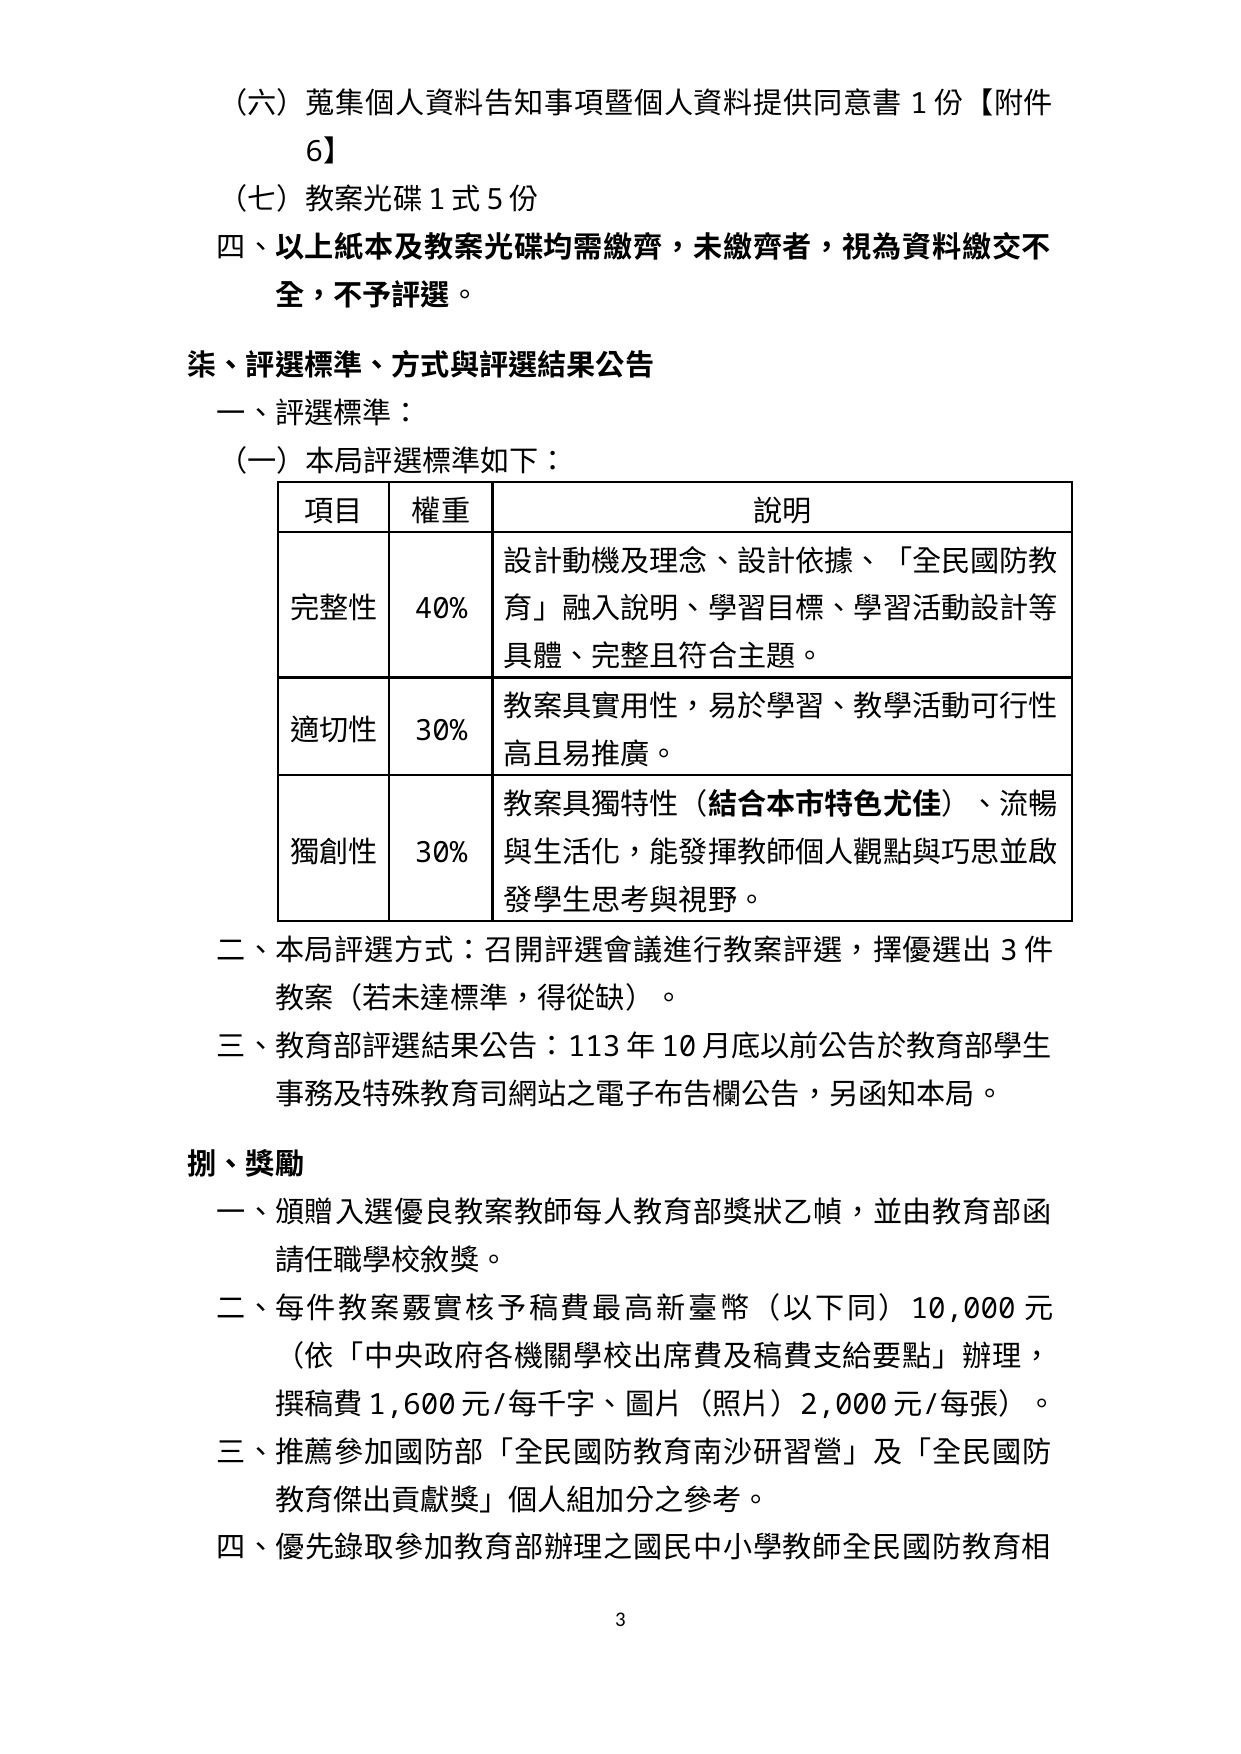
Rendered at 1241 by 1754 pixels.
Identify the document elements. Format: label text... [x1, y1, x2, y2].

list 推薦參加國防部「全民國防教育南沙研習營」及「全民國防教育傑出貢獻獎」個人組加分之參考。 [217, 1424, 1053, 1519]
table_cell 教案具實用性，易於學習、教學活動可行性高且易推廣。 [494, 679, 1071, 774]
list 優先錄取參加教育部辦理之國民中小學教師全民國防教育相 [217, 1519, 1053, 1567]
table_cell 30% [390, 776, 491, 920]
list 獎勵 [187, 1136, 1053, 1184]
list 本局評選方式：召開評選會議進行教案評選，擇優選出3件教案（若未達標準，得從缺）。 [217, 922, 1053, 1018]
table_header 權重 [390, 483, 491, 531]
list 評選標準、方式與評選結果公告 [187, 337, 1053, 385]
table_cell 完整性 [279, 533, 388, 676]
table_header 項目 [279, 483, 388, 531]
list 教案光碟1式5份 [218, 171, 1053, 219]
table_cell 30% [390, 679, 491, 774]
table_cell 教案具獨特性（結合本市特色尤佳）、流暢與生活化，能發揮教師個人觀點與巧思並啟發學生思考與視野。 [494, 776, 1071, 920]
table_cell 40% [390, 533, 491, 676]
table_header 說明 [494, 483, 1071, 531]
list 每件教案覈實核予稿費最高新臺幣（以下同）10,000元（依「中央政府各機關學校出席費及稿費支給要點」辦理，撰稿費1,600元/每千字、圖片（照片）2,000元/每張）。 [217, 1280, 1053, 1424]
list 頒贈入選優良教案教師每人教育部獎狀乙幀，並由教育部函請任職學校敘獎。 [217, 1184, 1053, 1280]
table_cell 適切性 [279, 679, 388, 774]
list 教育部評選結果公告：113年10月底以前公告於教育部學生事務及特殊教育司網站之電子布告欄公告，另函知本局。 [217, 1018, 1053, 1114]
list 本局評選標準如下： [218, 433, 1053, 481]
table_cell 設計動機及理念、設計依據、「全民國防教育」融入說明、學習目標、學習活動設計等具體、完整且符合主題。 [494, 533, 1071, 676]
list 以上紙本及教案光碟均需繳齊，未繳齊者，視為資料繳交不全，不予評選。 [217, 219, 1053, 314]
list 評選標準： [217, 385, 1053, 433]
table_cell 獨創性 [279, 776, 388, 920]
list 蒐集個人資料告知事項暨個人資料提供同意書1份【附件6】 [218, 75, 1053, 171]
